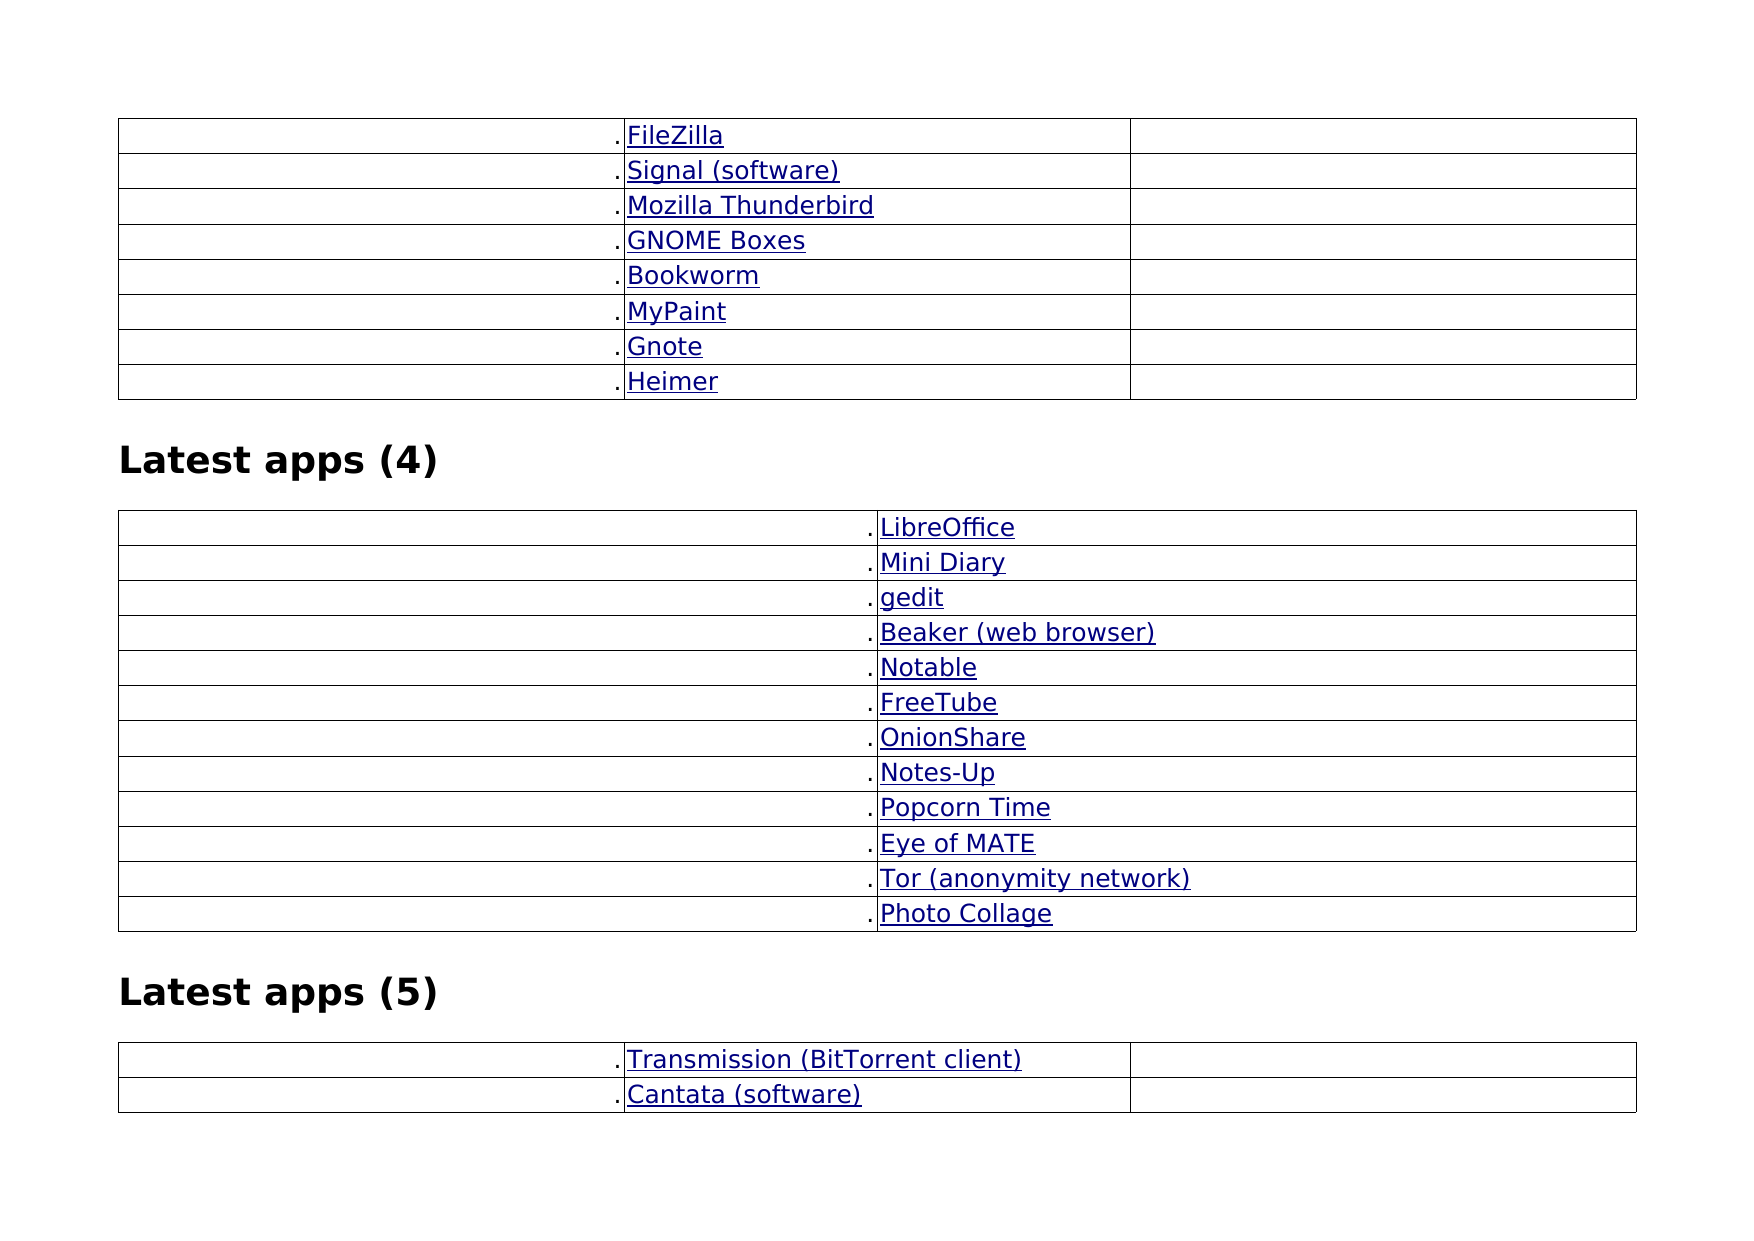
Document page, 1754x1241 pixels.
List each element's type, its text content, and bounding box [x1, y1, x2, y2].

table_cell Eye of MATE [878, 827, 1636, 861]
table_cell . [119, 365, 624, 399]
table_cell . [119, 686, 877, 720]
table_cell . [119, 757, 877, 791]
table_cell Popcorn Time [878, 792, 1636, 826]
table_header Transmission (BitTorrent client) [625, 1043, 1130, 1077]
table_cell gedit [878, 581, 1636, 615]
table_header LibreOffice [878, 511, 1636, 545]
table_cell Mini Diary [878, 546, 1636, 580]
table_cell . [119, 827, 877, 861]
table_cell Notes-Up [878, 757, 1636, 791]
table_cell [1131, 330, 1636, 364]
table_cell . [119, 119, 624, 153]
table_cell . [119, 1078, 624, 1112]
table_cell . [119, 862, 877, 896]
table_header . [119, 511, 877, 545]
table_cell [1131, 295, 1636, 329]
table_header . [119, 1043, 624, 1077]
table_cell FreeTube [878, 686, 1636, 720]
table_cell . [119, 581, 877, 615]
table_cell . [119, 721, 877, 756]
table_cell MyPaint [625, 295, 1130, 329]
table_cell . [119, 792, 877, 826]
table_cell Signal (software) [625, 154, 1130, 188]
table_cell . [119, 189, 624, 223]
table_cell Heimer [625, 365, 1130, 399]
table_cell . [119, 616, 877, 650]
table_cell [1131, 225, 1636, 258]
table_cell Mozilla Thunderbird [625, 189, 1130, 223]
subtitle Latest apps (5) [118, 971, 1636, 1014]
table_cell Beaker (web browser) [878, 616, 1636, 650]
table_header [1131, 1043, 1636, 1077]
table_cell [1131, 189, 1636, 223]
table_cell . [119, 330, 624, 364]
table_cell Tor (anonymity network) [878, 862, 1636, 896]
table_cell [1131, 1078, 1636, 1112]
table_cell GNOME Boxes [625, 225, 1130, 258]
table_cell Gnote [625, 330, 1130, 364]
table_cell . [119, 295, 624, 329]
table_cell Photo Collage [878, 897, 1636, 931]
table_cell . [119, 154, 624, 188]
table_cell Bookworm [625, 260, 1130, 294]
table_cell . [119, 260, 624, 294]
table_cell [1131, 119, 1636, 153]
table_cell . [119, 546, 877, 580]
table_cell . [119, 651, 877, 685]
table_cell FileZilla [625, 119, 1130, 153]
table_cell . [119, 225, 624, 258]
table_cell OnionShare [878, 721, 1636, 756]
table_cell [1131, 260, 1636, 294]
table_cell [1131, 154, 1636, 188]
table_cell . [119, 897, 877, 931]
table_cell [1131, 365, 1636, 399]
table_cell Cantata (software) [625, 1078, 1130, 1112]
table_cell Notable [878, 651, 1636, 685]
subtitle Latest apps (4) [118, 439, 1636, 482]
